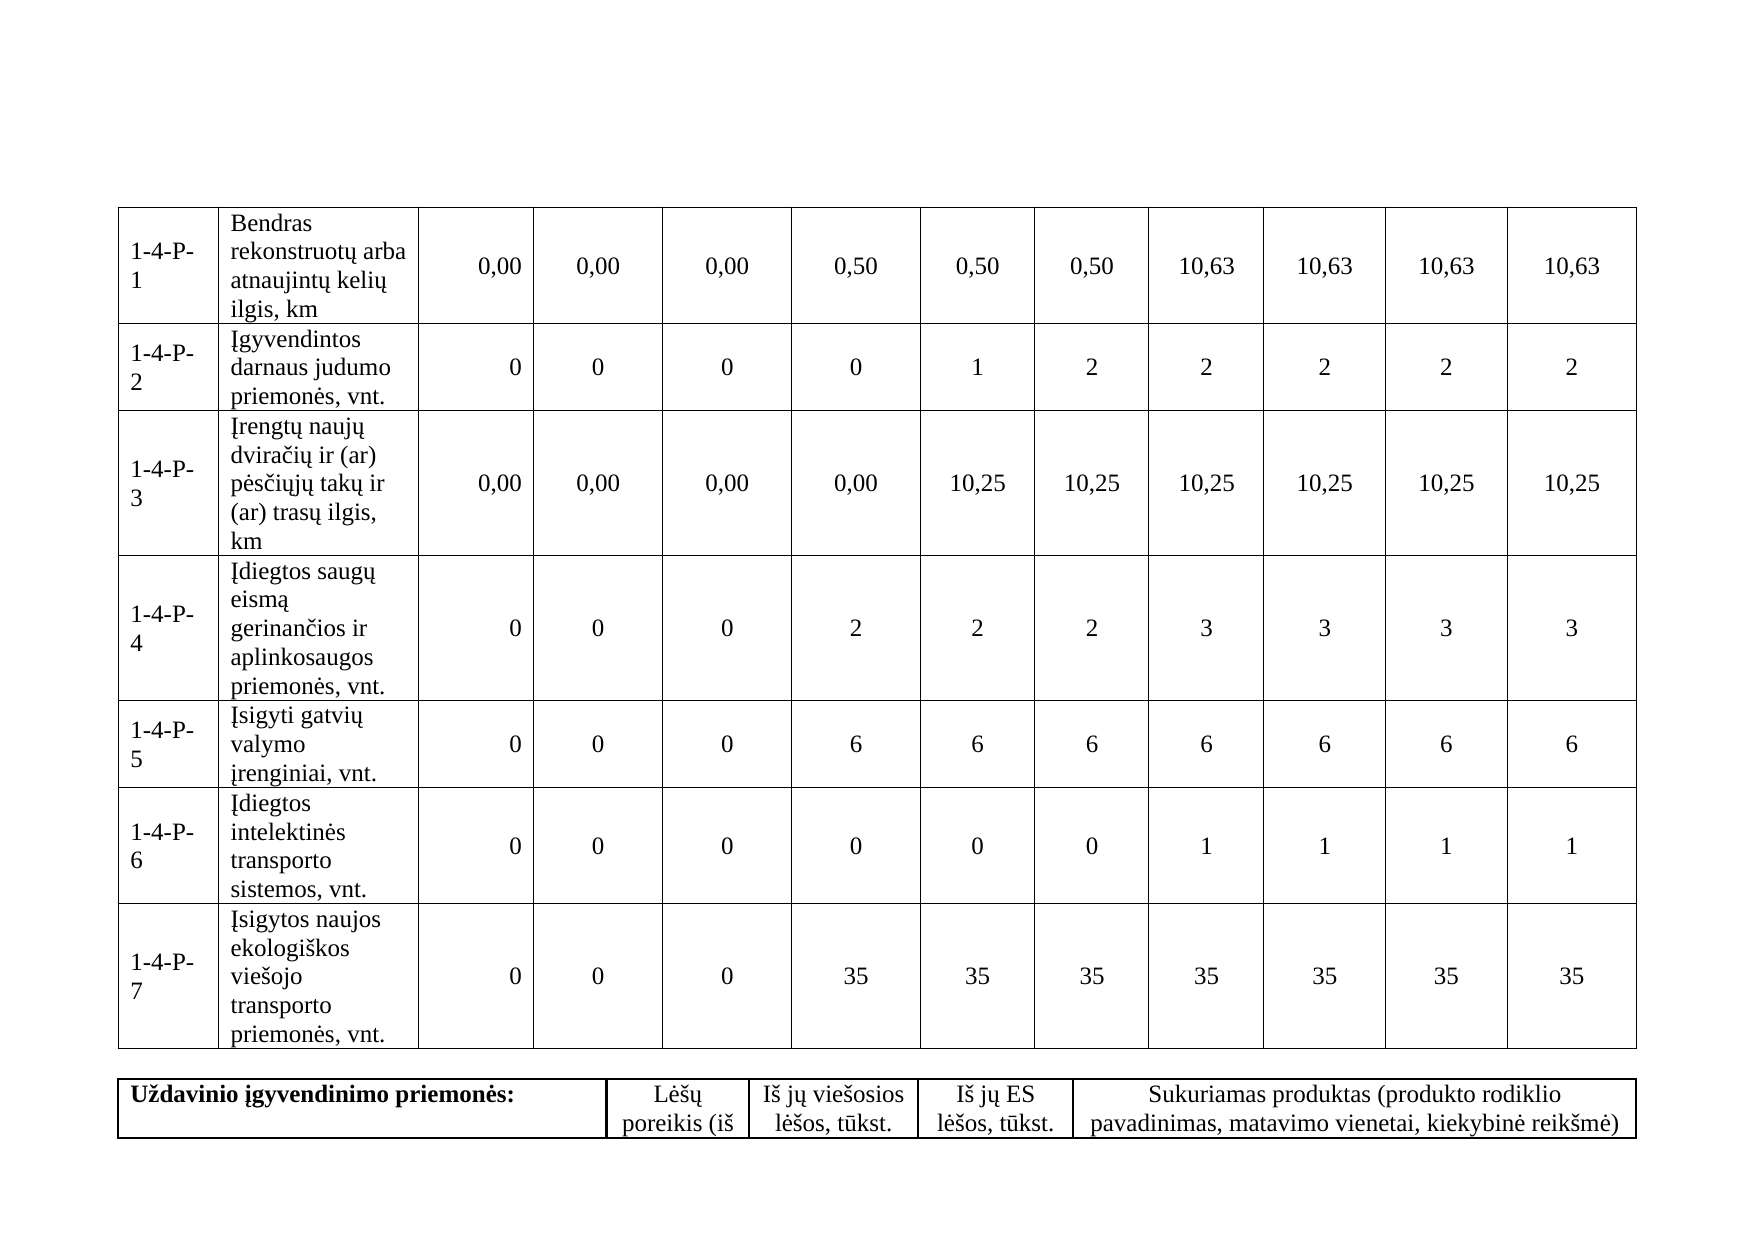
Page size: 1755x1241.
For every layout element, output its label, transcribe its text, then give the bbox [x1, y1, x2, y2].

table_cell 0 [663, 788, 791, 903]
table_cell 0 [419, 904, 533, 1048]
table_cell 6 [1386, 701, 1507, 787]
table_cell 0 [663, 556, 791, 699]
table_cell 2 [1508, 324, 1636, 410]
table_cell 6 [1149, 701, 1263, 787]
table_header Uždavinio įgyvendinimo priemonės: [119, 1080, 605, 1137]
table_cell 6 [792, 701, 920, 787]
table_cell 2 [921, 556, 1034, 699]
table_cell 10,25 [1508, 411, 1636, 555]
table_cell 0 [419, 556, 533, 699]
table_cell 1-4-P-1 [119, 208, 218, 323]
table_cell 3 [1149, 556, 1263, 699]
table_cell 35 [1386, 904, 1507, 1048]
table_header Iš jų viešosios lėšos, tūkst. [750, 1080, 917, 1137]
table_cell 10,63 [1508, 208, 1636, 323]
table_cell 0,50 [921, 208, 1034, 323]
table_cell 6 [1035, 701, 1148, 787]
table_cell 35 [1264, 904, 1385, 1048]
table_cell 0 [534, 904, 662, 1048]
table_cell 10,25 [1386, 411, 1507, 555]
table_cell 10,63 [1386, 208, 1507, 323]
table_cell 2 [1386, 324, 1507, 410]
table_cell Bendras rekonstruotų arba atnaujintų kelių ilgis, km [219, 208, 418, 323]
table_cell Įsigyti gatvių valymo įrenginiai, vnt. [219, 701, 418, 787]
table_cell 1-4-P-7 [119, 904, 218, 1048]
table_cell Įdiegtos intelektinės transporto sistemos, vnt. [219, 788, 418, 903]
table_cell 1-4-P-6 [119, 788, 218, 903]
table_cell 0,50 [792, 208, 920, 323]
table_header Sukuriamas produktas (produkto rodiklio pavadinimas, matavimo vienetai, kiekybinė reikšmė) [1074, 1080, 1635, 1137]
table_cell 0,00 [534, 208, 662, 323]
table_cell Įgyvendintos darnaus judumo priemonės, vnt. [219, 324, 418, 410]
table_cell 2 [1264, 324, 1385, 410]
table_cell Įdiegtos saugų eismą gerinančios ir aplinkosaugos priemonės, vnt. [219, 556, 418, 699]
table_cell 10,63 [1264, 208, 1385, 323]
table_cell 35 [1508, 904, 1636, 1048]
table_header Lėšų poreikis (iš [608, 1080, 748, 1137]
table_header Iš jų ES lėšos, tūkst. [919, 1080, 1072, 1137]
table_cell 10,63 [1149, 208, 1263, 323]
table_cell 0 [534, 556, 662, 699]
table_cell 1 [921, 324, 1034, 410]
table_cell 0 [921, 788, 1034, 903]
table_cell 1-4-P-3 [119, 411, 218, 555]
table_cell 6 [921, 701, 1034, 787]
table_cell 2 [1035, 324, 1148, 410]
table_cell 1 [1149, 788, 1263, 903]
table_cell 0 [1035, 788, 1148, 903]
table_cell 3 [1264, 556, 1385, 699]
table_cell 35 [921, 904, 1034, 1048]
table_cell 10,25 [1149, 411, 1263, 555]
table_cell 6 [1264, 701, 1385, 787]
table_cell 0 [663, 904, 791, 1048]
table_cell 0,50 [1035, 208, 1148, 323]
table_cell 3 [1508, 556, 1636, 699]
table_cell 35 [1149, 904, 1263, 1048]
table_cell 0 [792, 324, 920, 410]
table_cell 1-4-P-5 [119, 701, 218, 787]
table_cell 0 [534, 788, 662, 903]
table_cell 0,00 [792, 411, 920, 555]
table_cell 10,25 [1035, 411, 1148, 555]
table_cell 0 [534, 701, 662, 787]
table_cell 0 [419, 701, 533, 787]
table_cell Įsigytos naujos ekologiškos viešojo transporto priemonės, vnt. [219, 904, 418, 1048]
table_cell 3 [1386, 556, 1507, 699]
table_cell 6 [1508, 701, 1636, 787]
table_cell 35 [792, 904, 920, 1048]
table_cell 0 [663, 324, 791, 410]
table_cell 0 [792, 788, 920, 903]
table_cell 0,00 [419, 411, 533, 555]
table_cell 1-4-P-4 [119, 556, 218, 699]
table_cell 0,00 [419, 208, 533, 323]
table_cell 0 [419, 324, 533, 410]
table_cell 1 [1508, 788, 1636, 903]
table_cell 0,00 [663, 411, 791, 555]
table_cell 1 [1386, 788, 1507, 903]
table_cell 0,00 [534, 411, 662, 555]
table_cell 35 [1035, 904, 1148, 1048]
table_cell 0 [663, 701, 791, 787]
table_cell 1-4-P-2 [119, 324, 218, 410]
table_cell 10,25 [921, 411, 1034, 555]
table_cell 2 [792, 556, 920, 699]
table_cell 1 [1264, 788, 1385, 903]
table_cell 2 [1035, 556, 1148, 699]
table_cell Įrengtų naujų dviračių ir (ar) pėsčiųjų takų ir (ar) trasų ilgis, km [219, 411, 418, 555]
table_cell 0 [419, 788, 533, 903]
table_cell 0,00 [663, 208, 791, 323]
table_cell 2 [1149, 324, 1263, 410]
table_cell 0 [534, 324, 662, 410]
table_cell 10,25 [1264, 411, 1385, 555]
